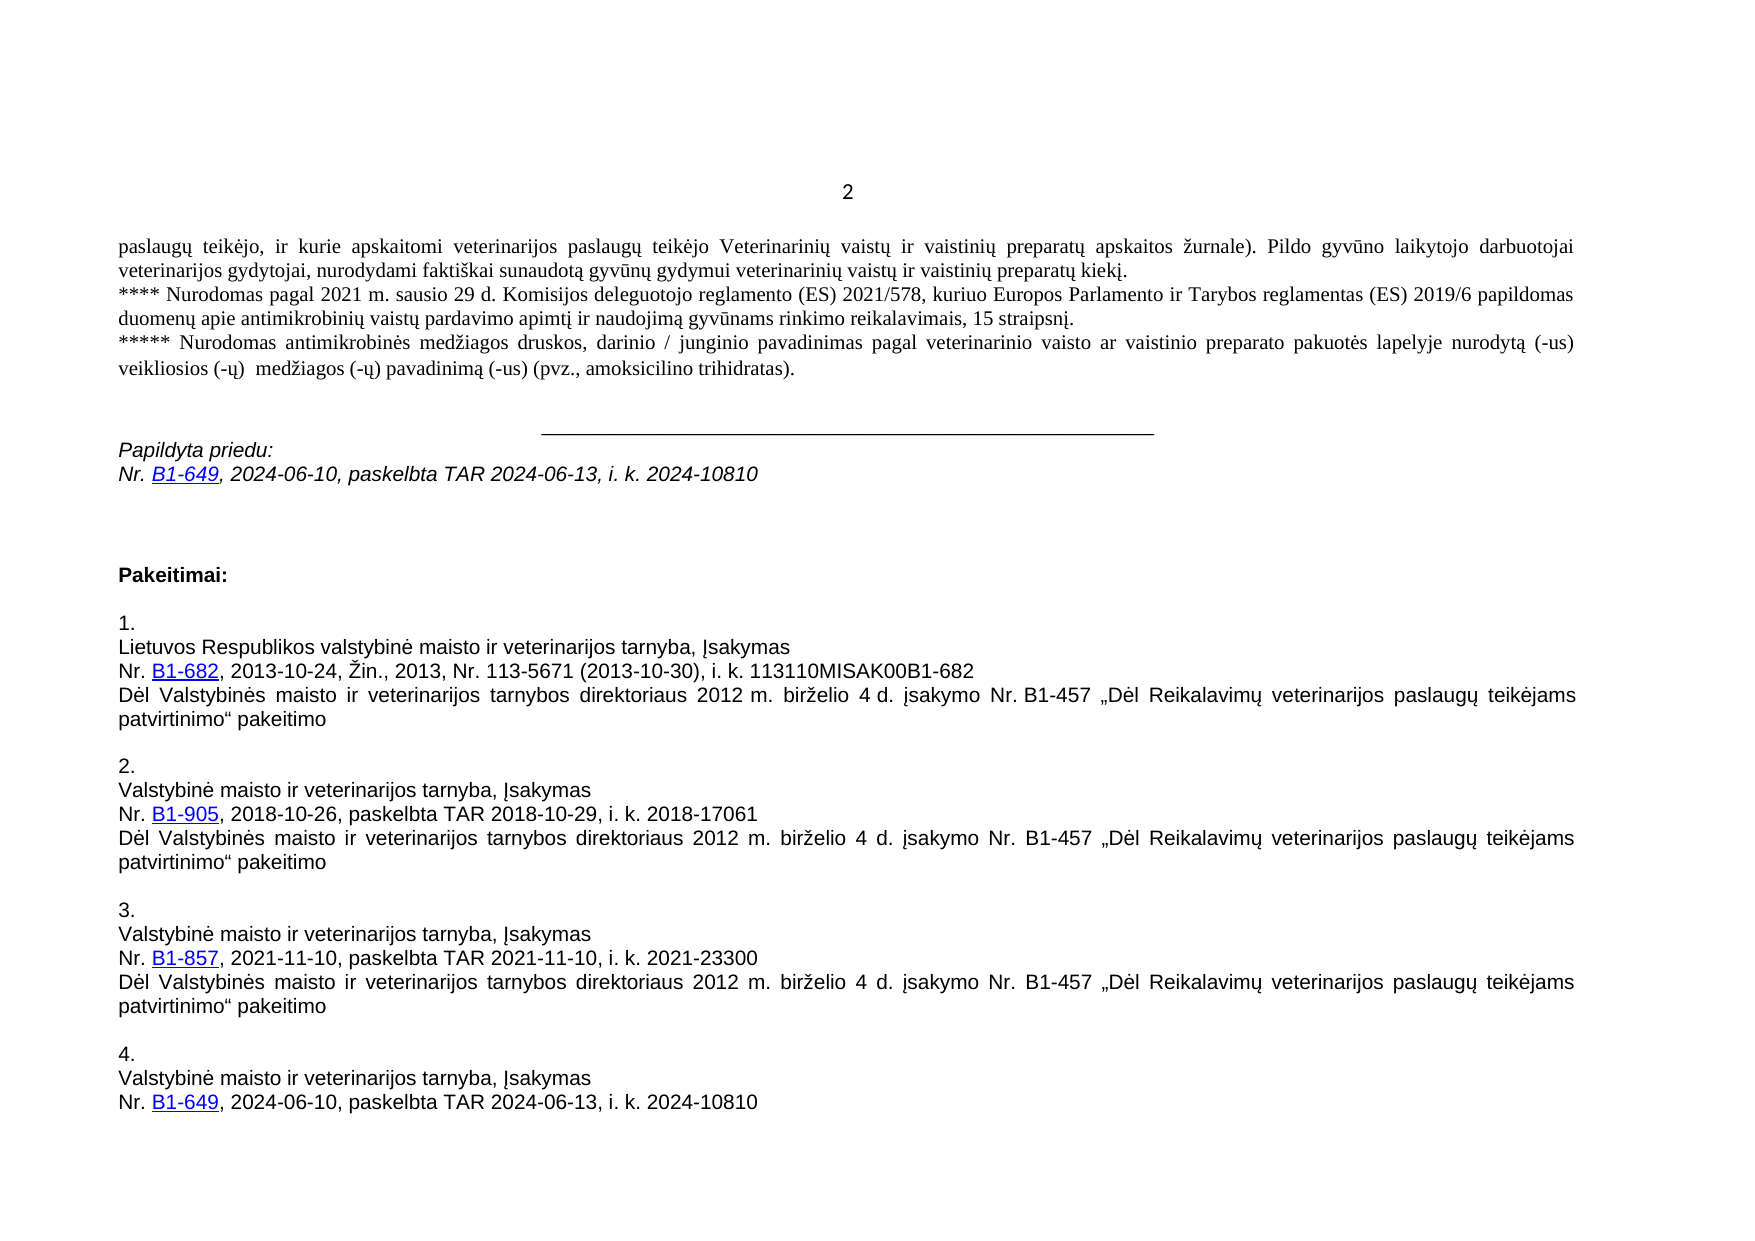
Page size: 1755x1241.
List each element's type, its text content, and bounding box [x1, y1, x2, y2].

text Dėl Valstybinės maisto ir veterinarijos tarnybos direktoriaus 2012 m. birželio 4 d. įsakymo Nr. B1-457 „Dėl Reikalavimų veterinarijos paslaugų teikėjams patvirtinimo“ pakeitimo [118, 826, 1577, 874]
text 1. [118, 611, 1577, 634]
text Nr. B1-857, 2021-11-10, paskelbta TAR 2021-11-10, i. k. 2021-23300 [118, 946, 1577, 970]
text Dėl Valstybinės maisto ir veterinarijos tarnybos direktoriaus 2012 m. birželio 4 d. įsakymo Nr. B1-457 „Dėl Reikalavimų veterinarijos paslaugų teikėjams patvirtinimo“ pakeitimo [118, 682, 1577, 730]
text paslaugų teikėjo, ir kurie apskaitomi veterinarijos paslaugų teikėjo Veterinarinių vaistų ir vaistinių preparatų apskaitos žurnale). Pildo gyvūno laikytojo darbuotojai veterinarijos gydytojai, nurodydami faktiškai sunaudotą gyvūnų gydymui veterinarinių vaistų ir vaistinių preparatų kiekį. [118, 234, 1577, 282]
text Nr. B1-682, 2013-10-24, Žin., 2013, Nr. 113-5671 (2013-10-30), i. k. 113110MISAK00B1-682 [118, 658, 1577, 682]
text 3. [118, 898, 1577, 922]
text Papildyta priedu: [118, 438, 1577, 462]
text Nr. B1-649, 2024-06-10, paskelbta TAR 2024-06-13, i. k. 2024-10810 [118, 1090, 1577, 1114]
text **** Nurodomas pagal 2021 m. sausio 29 d. Komisijos deleguotojo reglamento (ES) 2021/578, kuriuo Europos Parlamento ir Tarybos reglamentas (ES) 2019/6 papildomas duomenų apie antimikrobinių vaistų pardavimo apimtį ir naudojimą gyvūnams rinkimo reikalavimais, 15 straipsnį. [118, 282, 1577, 330]
text Nr. B1-649, 2024-06-10, paskelbta TAR 2024-06-13, i. k. 2024-10810 [118, 462, 1577, 486]
text Pakeitimai: [118, 563, 1577, 587]
text ***** Nurodomas antimikrobinės medžiagos druskos, darinio / junginio pavadinimas pagal veterinarinio vaisto ar vaistinio preparato pakuotės lapelyje nurodytą (-us) veikliosios (-ų) medžiagos (-ų) pavadinimą (-us) (pvz., amoksicilino trihidratas). [118, 330, 1577, 379]
text Dėl Valstybinės maisto ir veterinarijos tarnybos direktoriaus 2012 m. birželio 4 d. įsakymo Nr. B1-457 „Dėl Reikalavimų veterinarijos paslaugų teikėjams patvirtinimo“ pakeitimo [118, 970, 1577, 1018]
text Nr. B1-905, 2018-10-26, paskelbta TAR 2018-10-29, i. k. 2018-17061 [118, 802, 1577, 826]
text 4. [118, 1042, 1577, 1066]
text Valstybinė maisto ir veterinarijos tarnyba, Įsakymas [118, 922, 1577, 946]
text Lietuvos Respublikos valstybinė maisto ir veterinarijos tarnyba, Įsakymas [118, 634, 1577, 658]
text Valstybinė maisto ir veterinarijos tarnyba, Įsakymas [118, 778, 1577, 802]
text 2. [118, 754, 1577, 778]
text Valstybinė maisto ir veterinarijos tarnyba, Įsakymas [118, 1066, 1577, 1090]
text _________________________________________________ [118, 409, 1577, 438]
